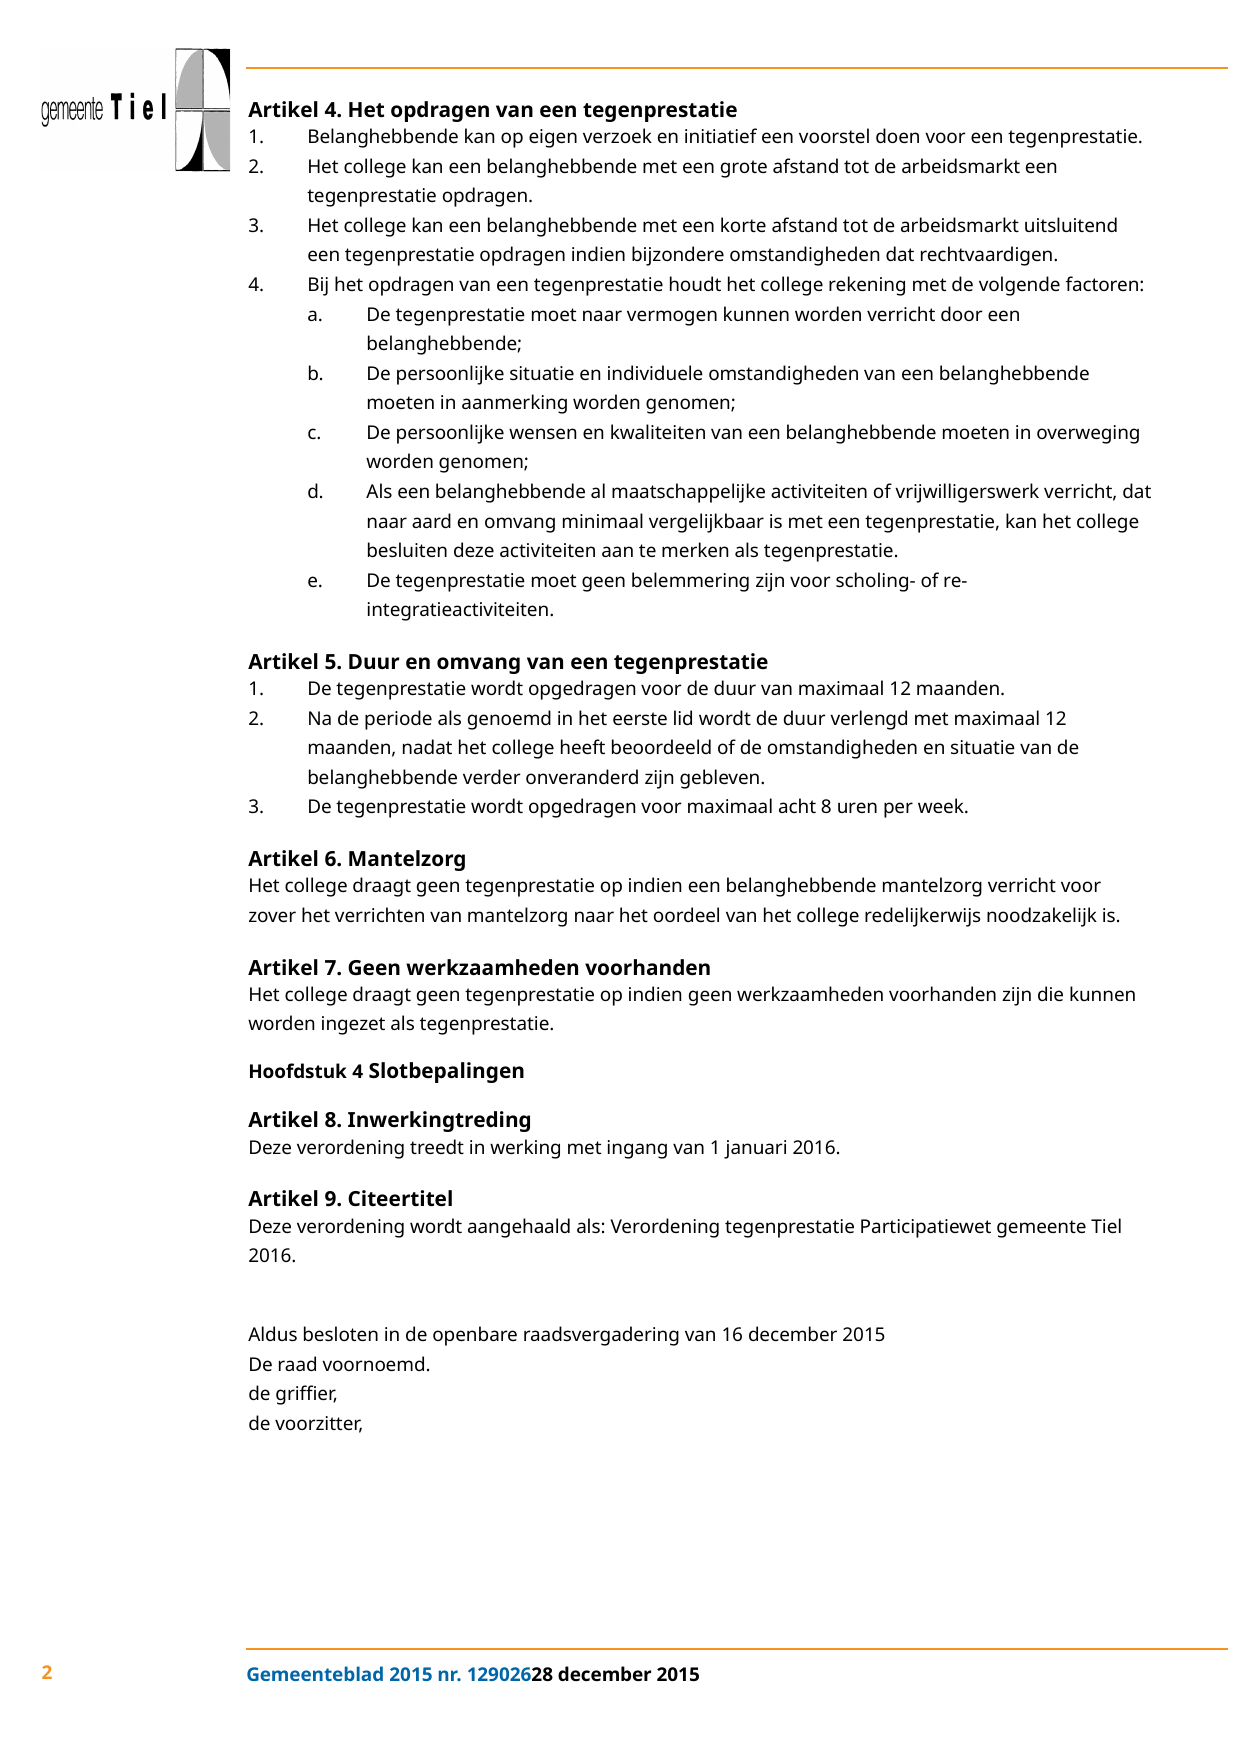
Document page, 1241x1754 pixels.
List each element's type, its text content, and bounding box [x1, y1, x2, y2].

text Deze verordening treedt in werking met ingang van 1 januari 2016. [248, 1134, 1152, 1160]
list Belanghebbende kan op eigen verzoek en initiatief een voorstel doen voor een tegenprestatie. [248, 123, 1152, 149]
text Hoofdstuk 4 Slotbepalingen [248, 1056, 1152, 1085]
list Bij het opdragen van een tegenprestatie houdt het college rekening met de volgende factoren: [248, 271, 1152, 297]
list Na de periode als genoemd in het eerste lid wordt de duur verlengd met maximaal 12 maanden, nadat het college heeft beoordeeld of de omstandigheden en situatie van de belanghebbende verder onveranderd zijn gebleven. [248, 705, 1152, 790]
list Het college kan een belanghebbende met een korte afstand tot de arbeidsmarkt uitsluitend een tegenprestatie opdragen indien bijzondere omstandigheden dat rechtvaardigen. [248, 212, 1152, 267]
text Artikel 7. Geen werkzaamheden voorhanden [248, 953, 1152, 981]
list De tegenprestatie wordt opgedragen voor de duur van maximaal 12 maanden. [248, 675, 1152, 701]
text Artikel 4. Het opdragen van een tegenprestatie [248, 95, 1152, 123]
picture [41, 47, 231, 172]
list De persoonlijke situatie en individuele omstandigheden van een belanghebbende moeten in aanmerking worden genomen; [307, 360, 1152, 415]
list Als een belanghebbende al maatschappelijke activiteiten of vrijwilligerswerk verricht, dat naar aard en omvang minimaal vergelijkbaar is met een tegenprestatie, kan het college besluiten deze activiteiten aan te merken als tegenprestatie. [307, 478, 1152, 563]
list De tegenprestatie wordt opgedragen voor maximaal acht 8 uren per week. [248, 794, 1152, 819]
text de griffier, [248, 1380, 1152, 1406]
text Artikel 5. Duur en omvang van een tegenprestatie [248, 647, 1152, 675]
text Deze verordening wordt aangehaald als: Verordening tegenprestatie Participatiewet gemeente Tiel 2016. [248, 1213, 1152, 1268]
list De tegenprestatie moet geen belemmering zijn voor scholing- of re-integratieactiviteiten. [307, 567, 1152, 622]
text Aldus besloten in de openbare raadsvergadering van 16 december 2015 [248, 1321, 1152, 1347]
text De raad voornoemd. [248, 1351, 1152, 1377]
text Het college draagt geen tegenprestatie op indien een belanghebbende mantelzorg verricht voor zover het verrichten van mantelzorg naar het oordeel van het college redelijkerwijs noodzakelijk is. [248, 873, 1152, 928]
text Artikel 8. Inwerkingtreding [248, 1106, 1152, 1134]
list Het college kan een belanghebbende met een grote afstand tot de arbeidsmarkt een tegenprestatie opdragen. [248, 153, 1152, 208]
text Artikel 6. Mantelzorg [248, 844, 1152, 873]
list De persoonlijke wensen en kwaliteiten van een belanghebbende moeten in overweging worden genomen; [307, 419, 1152, 474]
text Het college draagt geen tegenprestatie op indien geen werkzaamheden voorhanden zijn die kunnen worden ingezet als tegenprestatie. [248, 981, 1152, 1036]
text Artikel 9. Citeertitel [248, 1184, 1152, 1213]
text de voorzitter, [248, 1410, 1152, 1436]
list De tegenprestatie moet naar vermogen kunnen worden verricht door een belanghebbende; [307, 301, 1152, 356]
